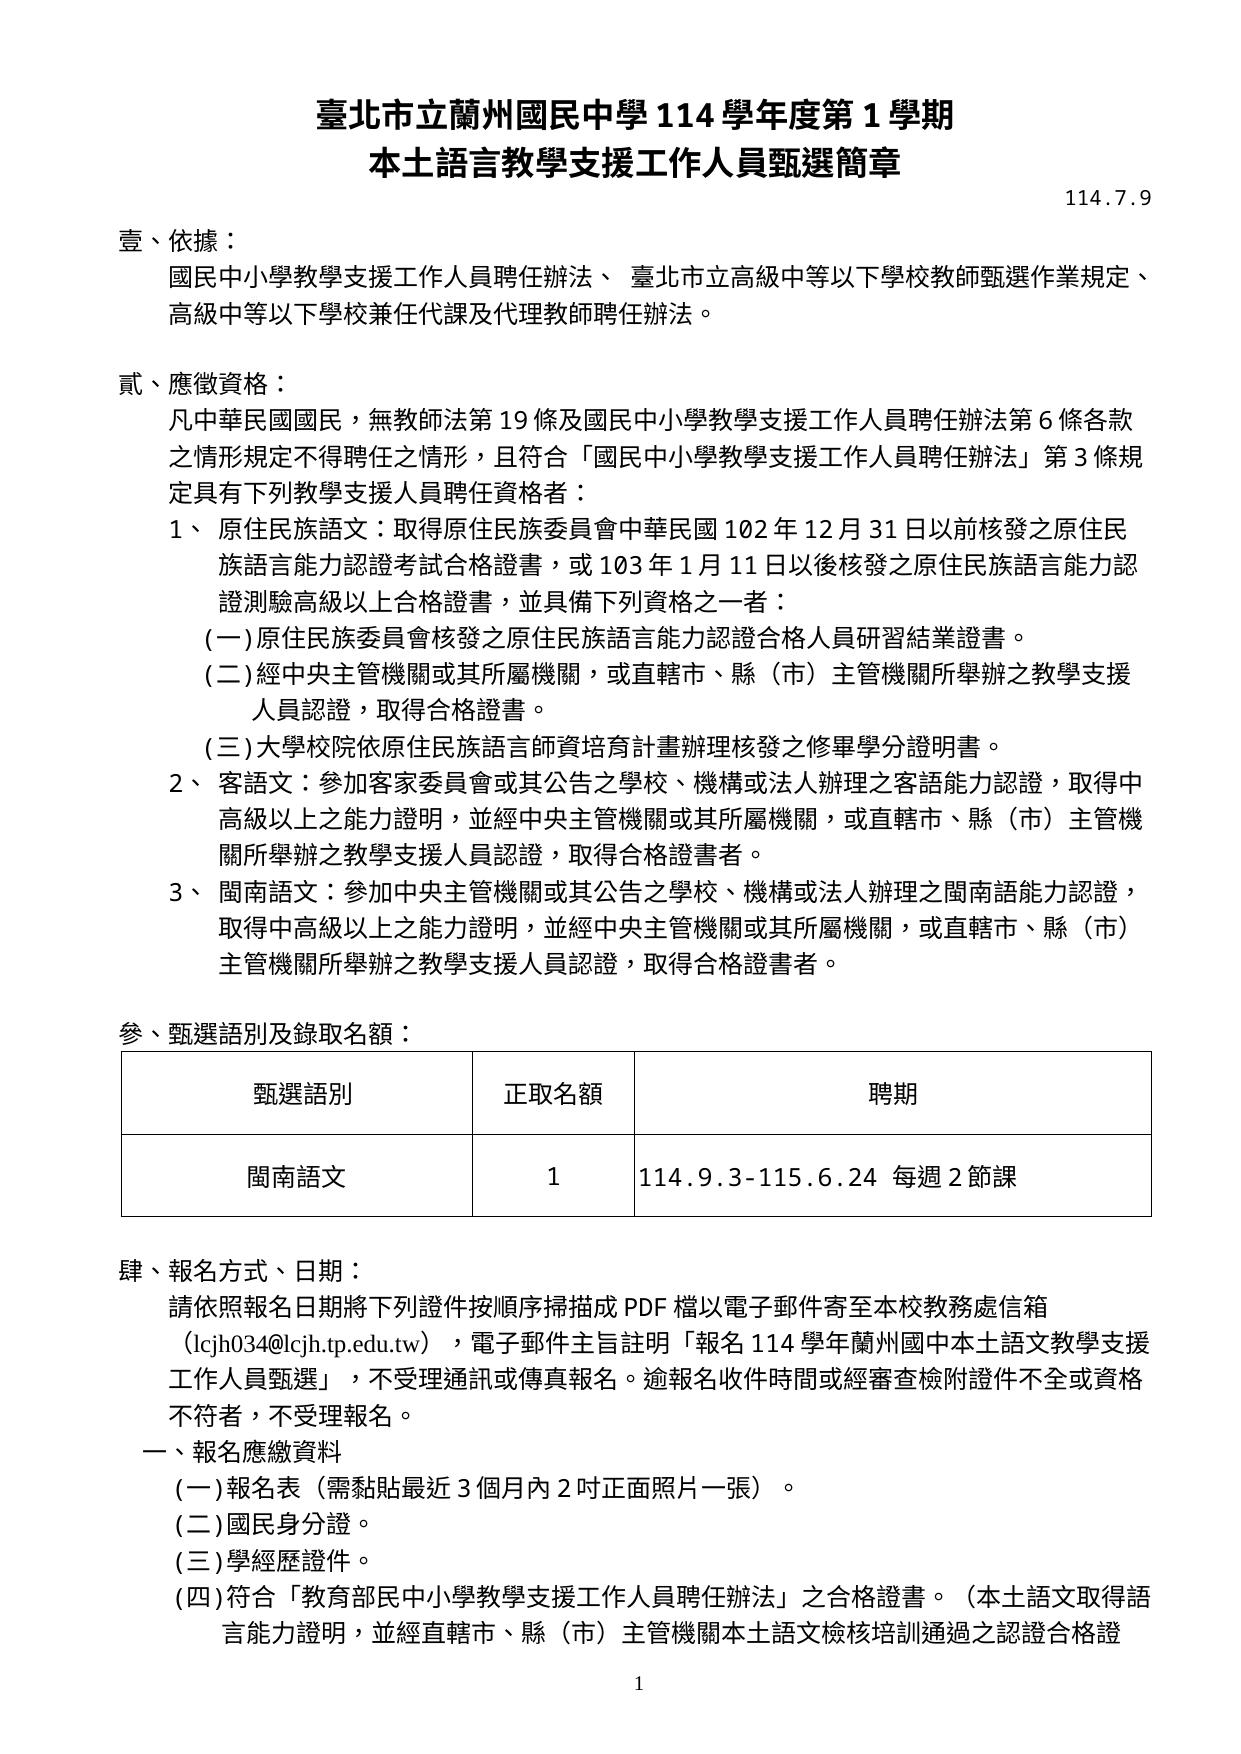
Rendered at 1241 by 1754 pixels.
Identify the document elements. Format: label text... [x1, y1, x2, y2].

text 114.7.9 [118, 185, 1152, 210]
subtitle 貳、應徵資格： [118, 364, 1152, 401]
subtitle 壹、依據： [118, 222, 1152, 258]
subtitle 肆、報名方式、日期： [118, 1251, 1152, 1287]
text (二)國民身分證。 [171, 1505, 1160, 1541]
text (四)符合「教育部民中小學教學支援工作人員聘任辦法」之合格證書。（本土語文取得語言能力證明，並經直轄市、縣（市）主管機關本土語文檢核培訓通過之認證合格證 [171, 1577, 1160, 1650]
list 客語文：參加客家委員會或其公告之學校、機構或法人辦理之客語能力認證，取得中高級以上之能力證明，並經中央主管機關或其所屬機關，或直轄市、縣（市）主管機關所舉辦之教學支援人員認證，取得合格證書者。 [168, 763, 1152, 872]
table_header 正取名額 [473, 1052, 634, 1133]
text (一)報名表（需黏貼最近3個月內2吋正面照片一張）。 [171, 1469, 1160, 1505]
text (三)學經歷證件。 [171, 1541, 1160, 1577]
list 原住民族語文：取得原住民族委員會中華民國102年12月31日以前核發之原住民族語言能力認證考試合格證書，或103年1月11日以後核發之原住民族語言能力認證測驗高級以上合格證書，並具備下列資格之一者： [168, 509, 1152, 618]
text 請依照報名日期將下列證件按順序掃描成PDF檔以電子郵件寄至本校教務處信箱 （lcjh034@lcjh.tp.edu.tw），電子郵件主旨註明「報名114學年蘭州國中本土語文教學支援工作人員甄選」，不受理通訊或傳真報名。逾報名收件時間或經審查檢附證件不全或資格不符者，不受理報名。 [168, 1287, 1152, 1432]
subtitle 參、甄選語別及錄取名額： [118, 1015, 1152, 1051]
text 一、報名應繳資料 [142, 1432, 1160, 1469]
text 臺北市立蘭州國民中學114學年度第1學期 本土語言教學支援工作人員甄選簡章 [118, 89, 1152, 185]
table_header 聘期 [635, 1052, 1151, 1133]
text 國民中小學教學支援工作人員聘任辦法、 臺北市立高級中等以下學校教師甄選作業規定、高級中等以下學校兼任代課及代理教師聘任辦法。 [168, 258, 1152, 330]
text (三)大學校院依原住民族語言師資培育計畫辦理核發之修畢學分證明書。 [201, 727, 1152, 763]
table_cell 1 [473, 1135, 634, 1216]
table_cell 閩南語文 [122, 1135, 472, 1216]
table_header 甄選語別 [122, 1052, 472, 1133]
list 閩南語文：參加中央主管機關或其公告之學校、機構或法人辦理之閩南語能力認證，取得中高級以上之能力證明，並經中央主管機關或其所屬機關，或直轄市、縣（市）主管機關所舉辦之教學支援人員認證，取得合格證書者。 [168, 872, 1152, 981]
table_cell 114.9.3-115.6.24 每週2節課 [635, 1135, 1151, 1216]
text (二)經中央主管機關或其所屬機關，或直轄市、縣（市）主管機關所舉辦之教學支援人員認證，取得合格證書。 [201, 654, 1152, 727]
text 凡中華民國國民，無教師法第19條及國民中小學教學支援工作人員聘任辦法第6條各款之情形規定不得聘任之情形，且符合「國民中小學教學支援工作人員聘任辦法」第3條規定具有下列教學支援人員聘任資格者： [168, 401, 1152, 509]
text (一)原住民族委員會核發之原住民族語言能力認證合格人員研習結業證書。 [201, 618, 1152, 654]
